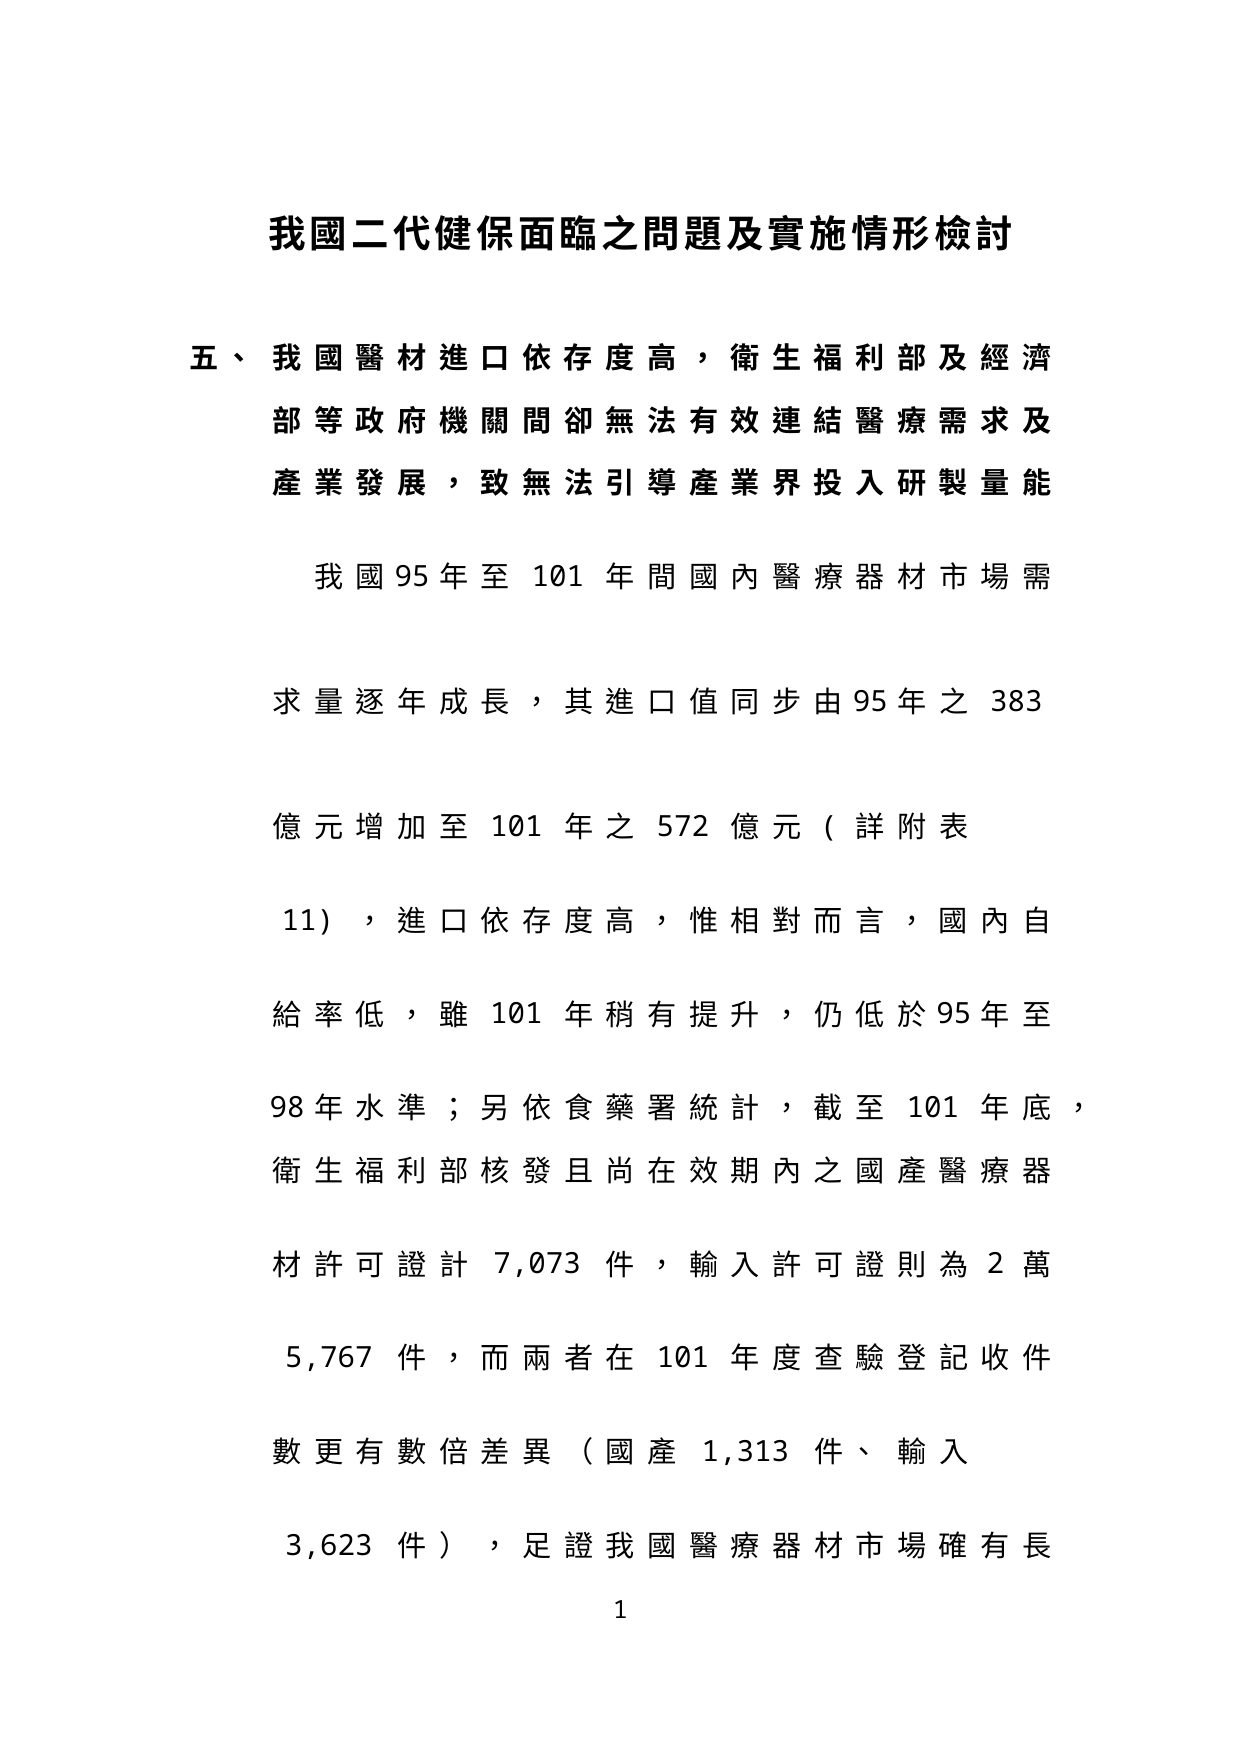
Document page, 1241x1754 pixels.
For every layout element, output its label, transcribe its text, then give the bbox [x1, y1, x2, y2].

text 我國95年至101年間國內醫療器材市場需求量逐年成長，其進口值同步由95年之383億元增加至101年之572億元(詳附表11)，進口依存度高，惟相對而言，國內自給率低，雖101年稍有提升，仍低於95年至98年水準；另依食藥署統計，截至101年底，衛生福利部核發且尚在效期內之國產醫療器材許可證計7,073件，輸入許可證則為2萬5,767件，而兩者在101年度查驗登記收件數更有數倍差異（國產1,313件、輸入3,623件），足證我國醫療器材市場確有長期仰賴國外進口產品之現象。 [242, 502, 1058, 1564]
text 我國二代健保面臨之問題及實施情形檢討 [183, 189, 1058, 252]
text 五、我國醫材進口依存度高，衛生福利部及經濟部等政府機關間卻無法有效連結醫療需求及產業發展，致無法引導產業界投入研製量能 [183, 314, 1058, 502]
